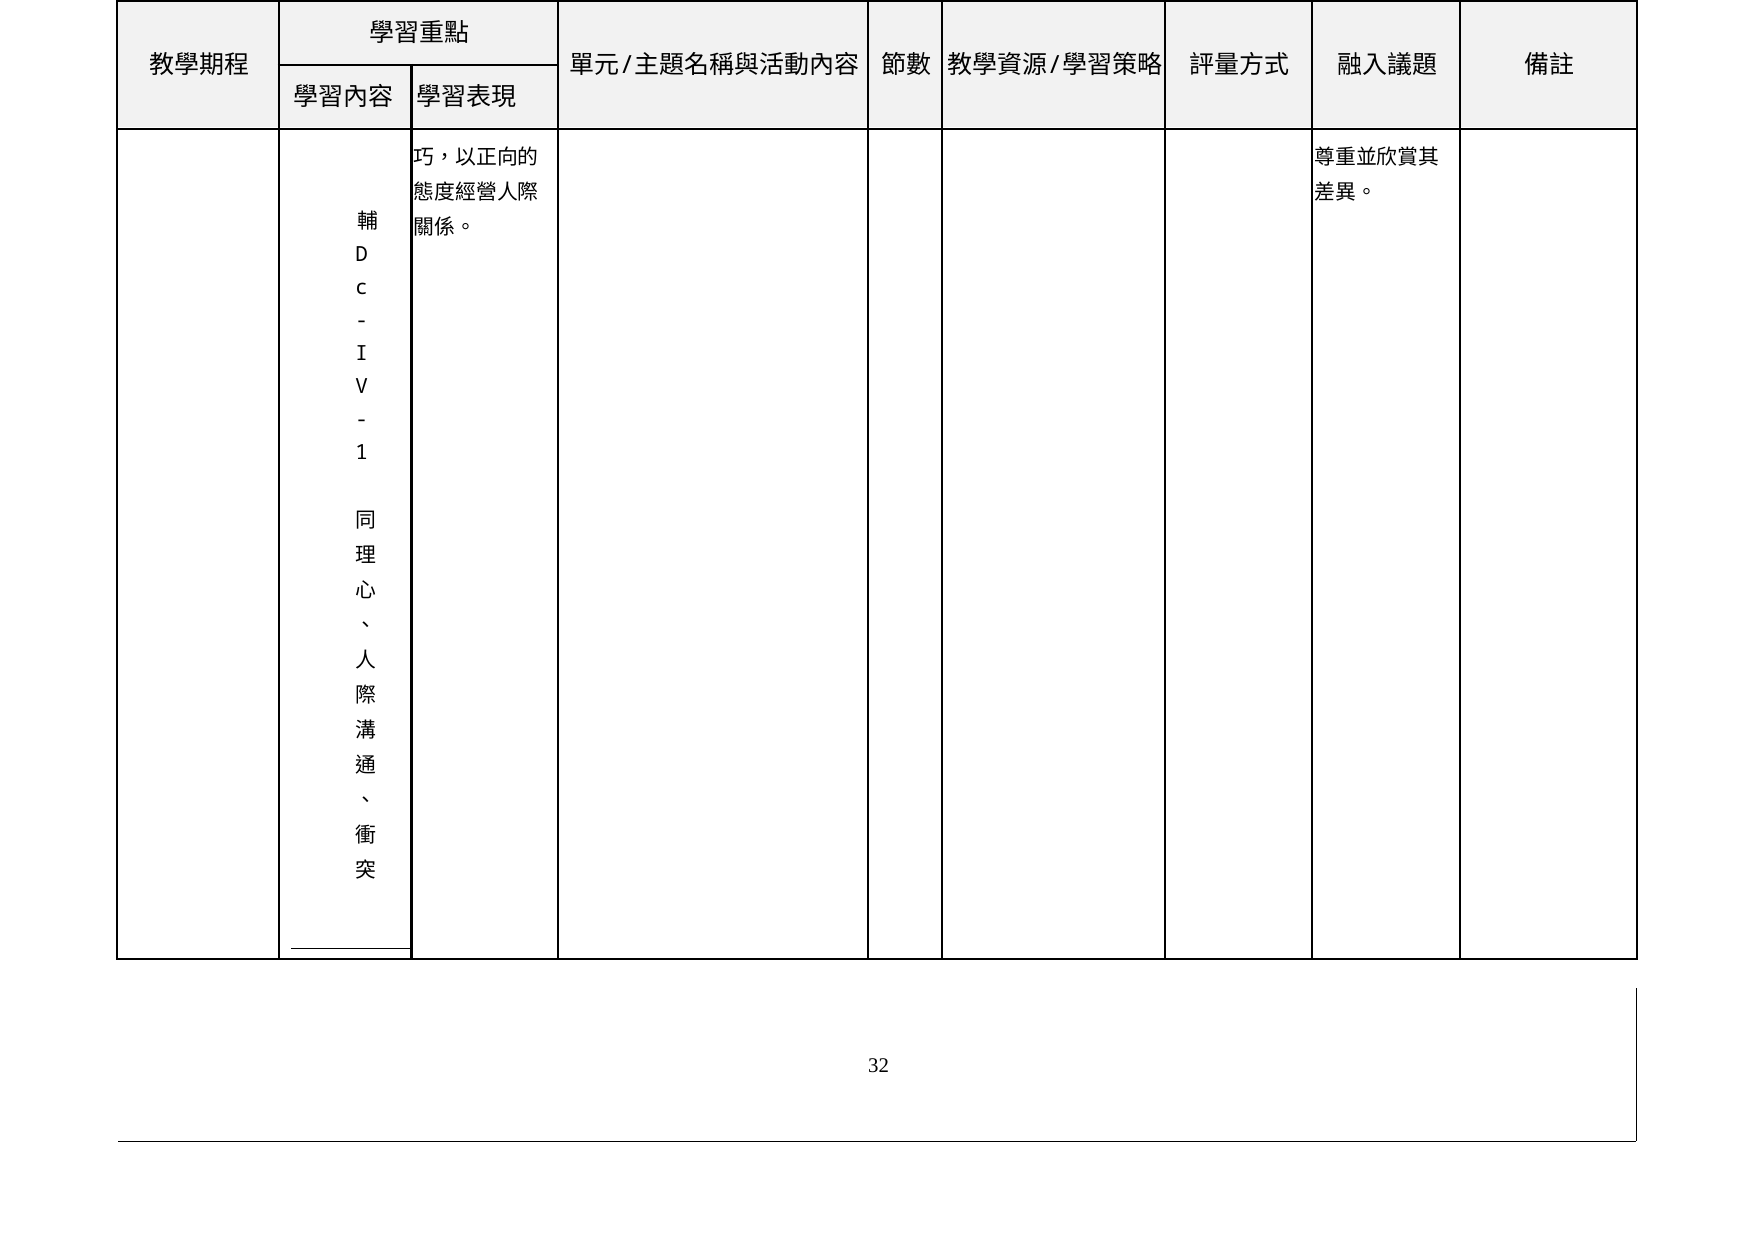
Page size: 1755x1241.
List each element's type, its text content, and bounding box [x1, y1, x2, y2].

table_header 融入議題 [1313, 2, 1459, 127]
table_cell [943, 130, 1164, 958]
table_header 備註 [1461, 2, 1636, 127]
table_cell 學習內容 [280, 66, 410, 127]
table_cell [1461, 130, 1636, 958]
table_header 學習重點 [280, 2, 557, 64]
table_cell [559, 130, 867, 958]
table_cell 巧，以正向的態度經營人際關係。 [413, 130, 557, 958]
table_header 評量方式 [1166, 2, 1311, 127]
table_header 教學資源/學習策略 [943, 2, 1164, 127]
table_cell [869, 130, 941, 958]
table_cell [1166, 130, 1311, 958]
table_cell 尊重並欣賞其差異。 [1313, 130, 1459, 958]
table_header 節數 [869, 2, 941, 127]
table_header 單元/主題名稱與活動內容 [559, 2, 867, 127]
table_cell [118, 130, 278, 958]
table_header 教學期程 [118, 2, 278, 127]
table_cell 學習表現 [413, 66, 557, 127]
table_cell 輔Dc-IV-1 同理心、人際溝通、衝突 [280, 130, 410, 958]
